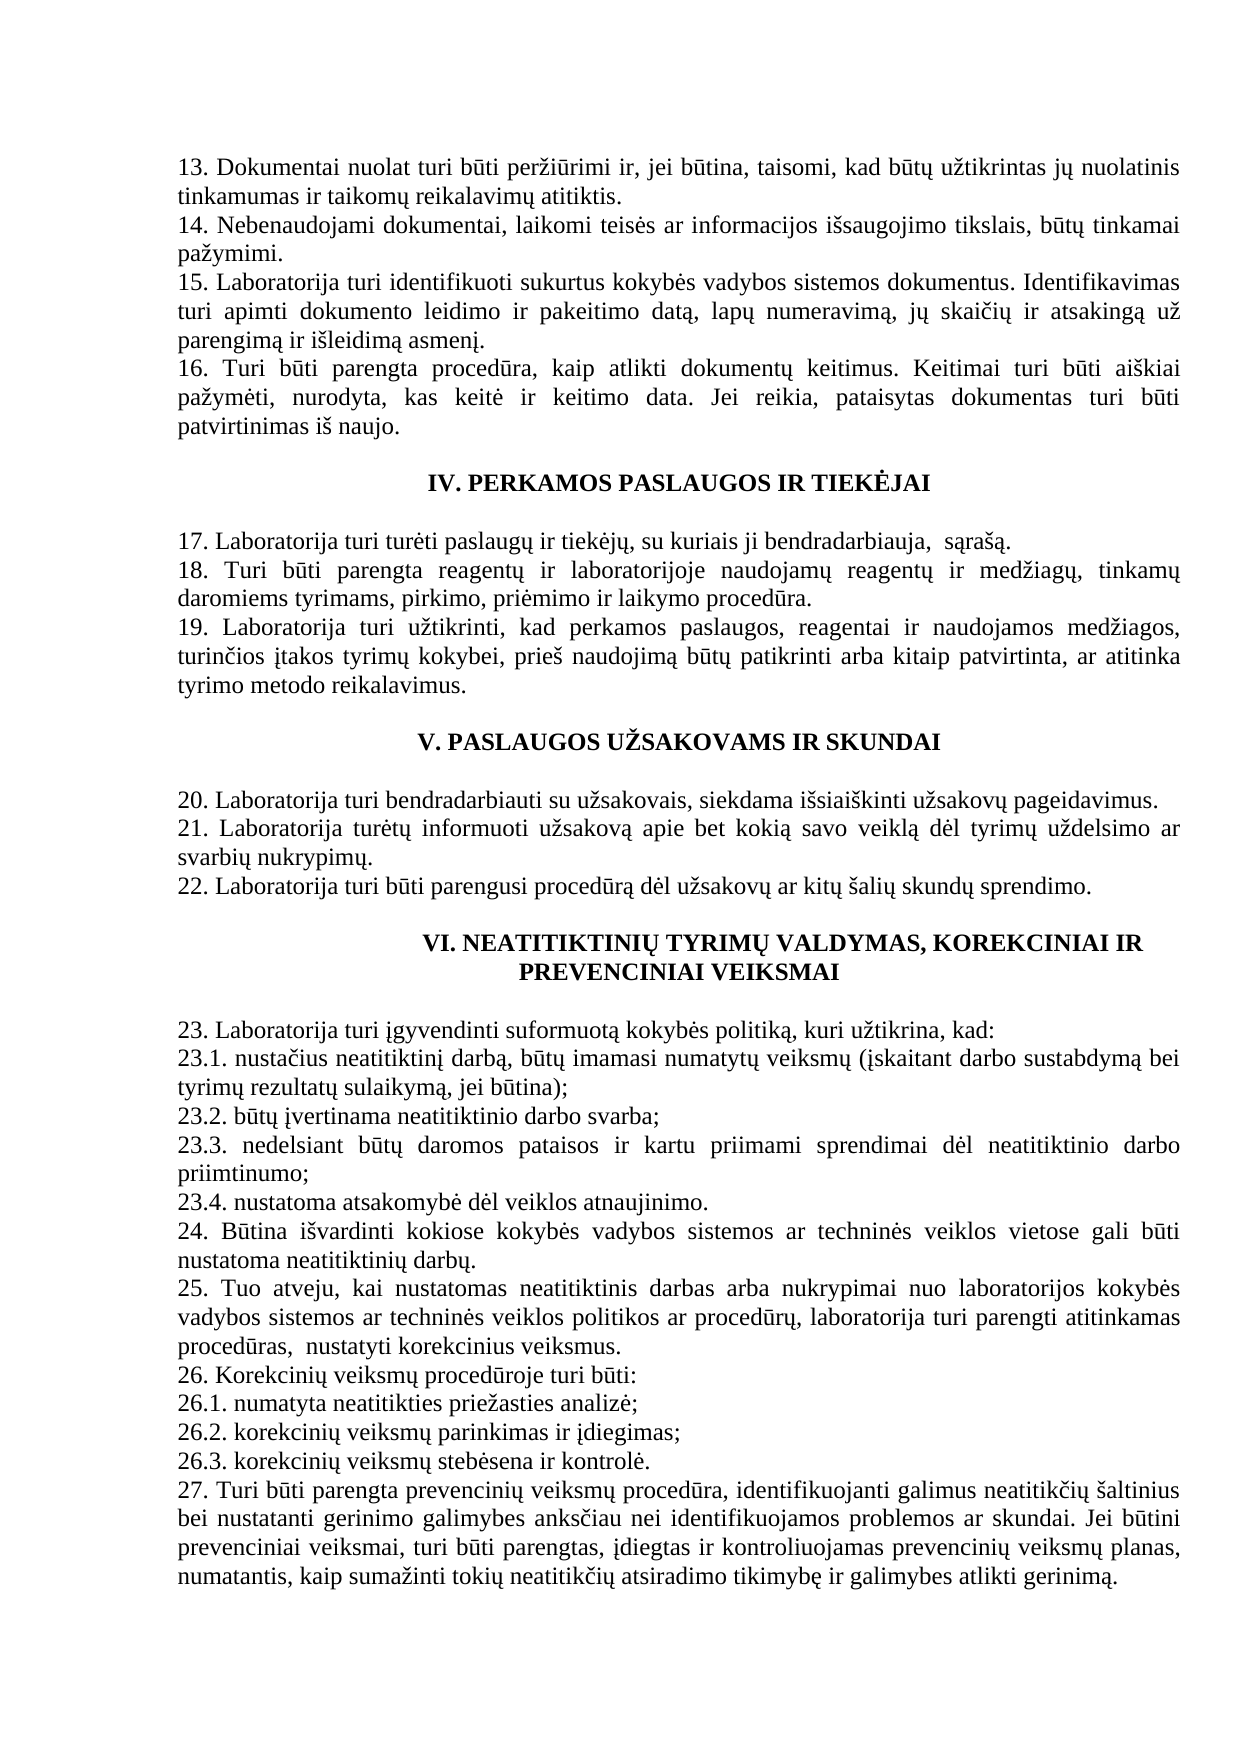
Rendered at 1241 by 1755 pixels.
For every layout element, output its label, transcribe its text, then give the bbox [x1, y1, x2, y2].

text 26.2. korekcinių veiksmų parinkimas ir įdiegimas; [177, 1417, 1181, 1446]
text 23. Laboratorija turi įgyvendinti suformuotą kokybės politiką, kuri užtikrina, kad: [177, 1015, 1181, 1043]
text VI. Neatitiktinių tyrimų valdymas, koreKCINIAI ir prevenciniai veiksmai [177, 928, 1181, 986]
text 22. Laboratorija turi būti parengusi procedūrą dėl užsakovų ar kitų šalių skundų sprendimo. [177, 871, 1181, 900]
text V. Paslaugos užsakovams ir skundai [177, 727, 1181, 756]
text 25. Tuo atveju, kai nustatomas neatitiktinis darbas arba nukrypimai nuo laboratorijos kokybės vadybos sistemos ar techninės veiklos politikos ar procedūrų, laboratorija turi parengti atitinkamas procedūras, nustatyti korekcinius veiksmus. [177, 1273, 1181, 1360]
text IV. Perkamos paslaugos ir tiekėjai [177, 468, 1181, 497]
text 23.2. būtų įvertinama neatitiktinio darbo svarba; [177, 1101, 1181, 1130]
text 21. Laboratorija turėtų informuoti užsakovą apie bet kokią savo veiklą dėl tyrimų uždelsimo ar svarbių nukrypimų. [177, 813, 1181, 871]
text 24. Būtina išvardinti kokiose kokybės vadybos sistemos ar techninės veiklos vietose gali būti nustatoma neatitiktinių darbų. [177, 1216, 1181, 1273]
text 26. Korekcinių veiksmų procedūroje turi būti: [177, 1360, 1181, 1388]
text 14. Nebenaudojami dokumentai, laikomi teisės ar informacijos išsaugojimo tikslais, būtų tinkamai pažymimi. [177, 210, 1181, 267]
text 23.4. nustatoma atsakomybė dėl veiklos atnaujinimo. [177, 1187, 1181, 1216]
text 13. Dokumentai nuolat turi būti peržiūrimi ir, jei būtina, taisomi, kad būtų užtikrintas jų nuolatinis tinkamumas ir taikomų reikalavimų atitiktis. [177, 152, 1181, 210]
text 15. Laboratorija turi identifikuoti sukurtus kokybės vadybos sistemos dokumentus. Identifikavimas turi apimti dokumento leidimo ir pakeitimo datą, lapų numeravimą, jų skaičių ir atsakingą už parengimą ir išleidimą asmenį. [177, 267, 1181, 353]
text 23.1. nustačius neatitiktinį darbą, būtų imamasi numatytų veiksmų (įskaitant darbo sustabdymą bei tyrimų rezultatų sulaikymą, jei būtina); [177, 1043, 1181, 1101]
text 26.1. numatyta neatitikties priežasties analizė; [177, 1388, 1181, 1417]
text 16. Turi būti parengta procedūra, kaip atlikti dokumentų keitimus. Keitimai turi būti aiškiai pažymėti, nurodyta, kas keitė ir keitimo data. Jei reikia, pataisytas dokumentas turi būti patvirtinimas iš naujo. [177, 353, 1181, 440]
text 23.3. nedelsiant būtų daromos pataisos ir kartu priimami sprendimai dėl neatitiktinio darbo priimtinumo; [177, 1130, 1181, 1187]
text 20. Laboratorija turi bendradarbiauti su užsakovais, siekdama išsiaiškinti užsakovų pageidavimus. [177, 785, 1181, 813]
text 26.3. korekcinių veiksmų stebėsena ir kontrolė. [177, 1446, 1181, 1475]
text 27. Turi būti parengta prevencinių veiksmų procedūra, identifikuojanti galimus neatitikčių šaltinius bei nustatanti gerinimo galimybes anksčiau nei identifikuojamos problemos ar skundai. Jei būtini prevenciniai veiksmai, turi būti parengtas, įdiegtas ir kontroliuojamas prevencinių veiksmų planas, numatantis, kaip sumažinti tokių neatitikčių atsiradimo tikimybę ir galimybes atlikti gerinimą. [177, 1475, 1181, 1590]
text 19. Laboratorija turi užtikrinti, kad perkamos paslaugos, reagentai ir naudojamos medžiagos, turinčios įtakos tyrimų kokybei, prieš naudojimą būtų patikrinti arba kitaip patvirtinta, ar atitinka tyrimo metodo reikalavimus. [177, 612, 1181, 698]
text 18. Turi būti parengta reagentų ir laboratorijoje naudojamų reagentų ir medžiagų, tinkamų daromiems tyrimams, pirkimo, priėmimo ir laikymo procedūra. [177, 555, 1181, 612]
text 17. Laboratorija turi turėti paslaugų ir tiekėjų, su kuriais ji bendradarbiauja, sąrašą. [177, 526, 1181, 555]
